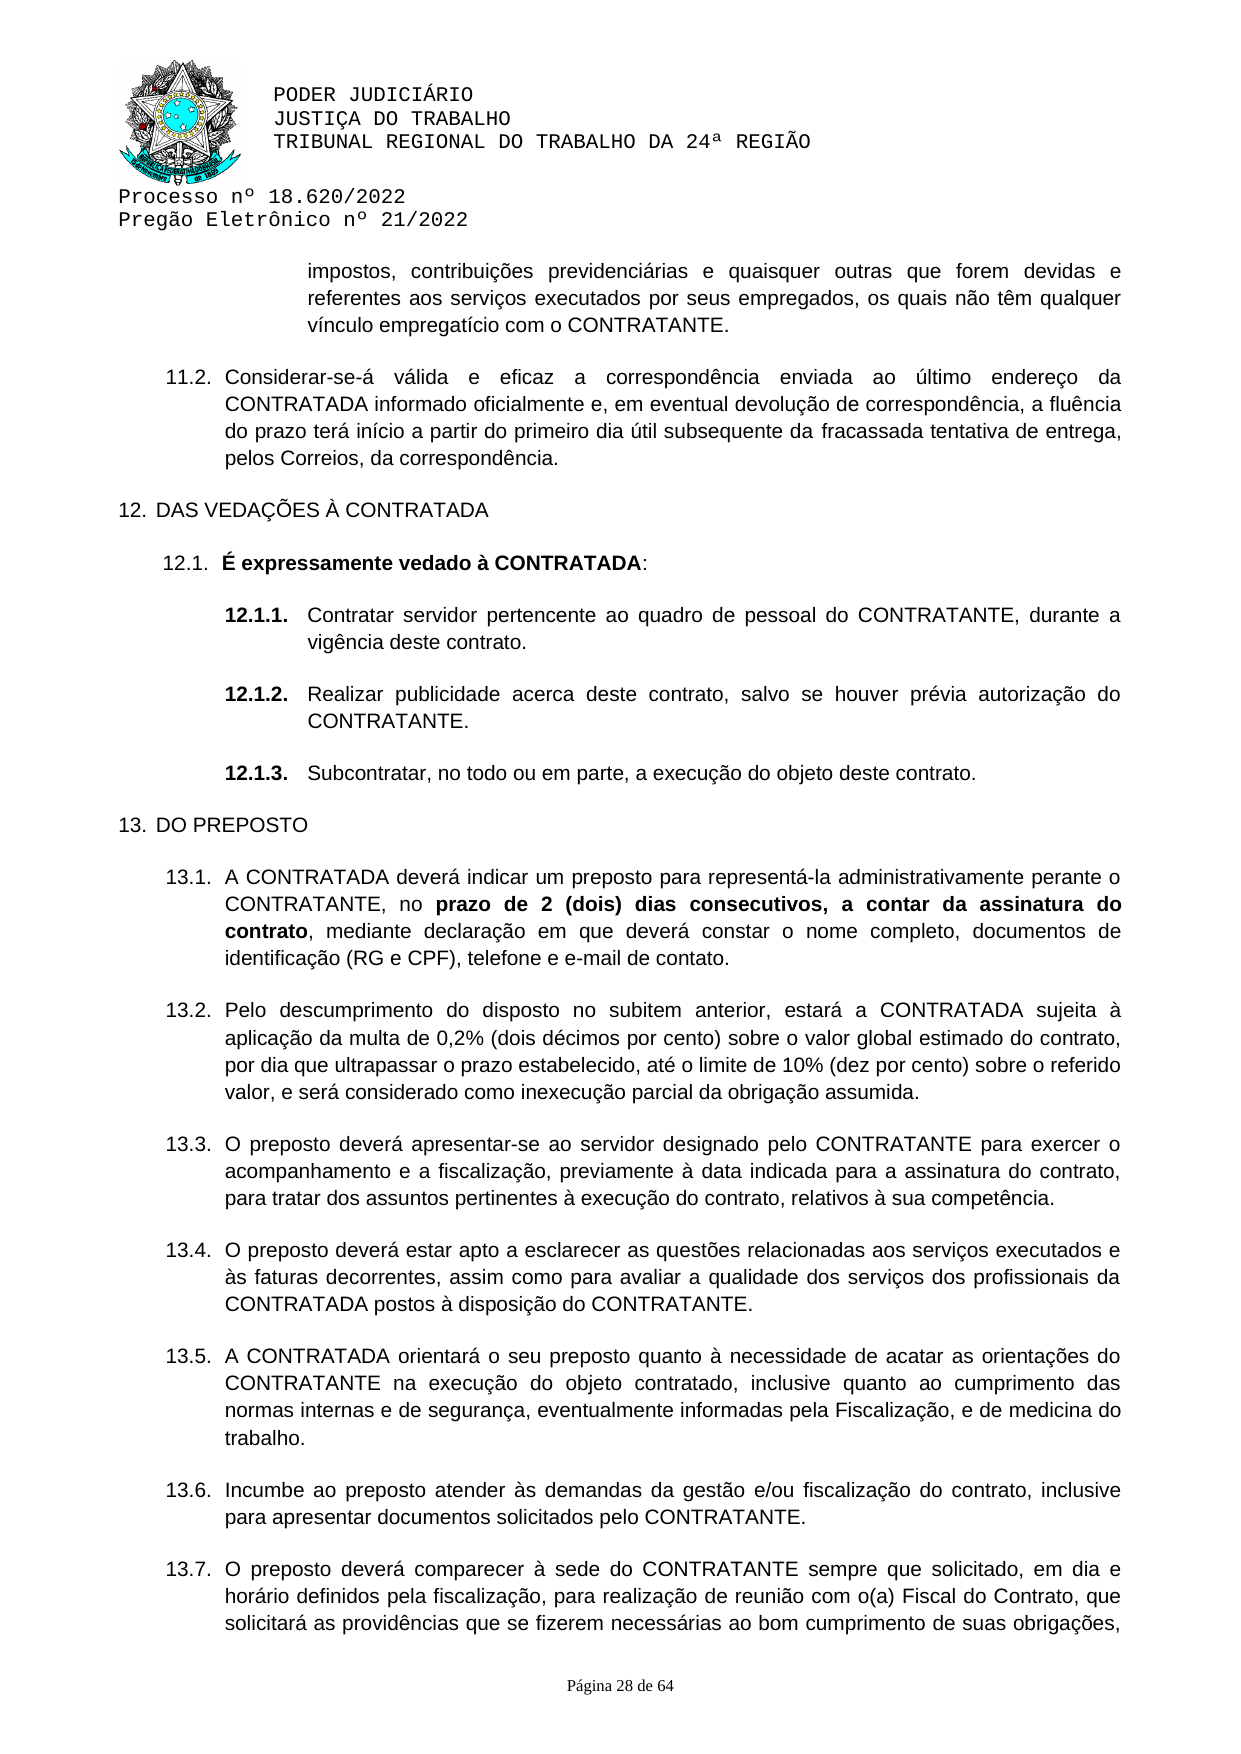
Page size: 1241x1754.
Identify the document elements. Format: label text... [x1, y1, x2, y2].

list O preposto deverá apresentar-se ao servidor designado pelo CONTRATANTE para exercer o acompanhamento e a fiscalização, previamente à data indicada para a assinatura do contrato, para tratar dos assuntos pertinentes à execução do contrato, relativos à sua competência. [165, 1129, 1122, 1211]
list O preposto deverá comparecer à sede do CONTRATANTE sempre que solicitado, em dia e horário definidos pela fiscalização, para realização de reunião com o(a) Fiscal do Contrato, que solicitará as providências que se fizerem necessárias ao bom cumprimento de suas obrigações, [165, 1554, 1122, 1636]
list Considerar-se-á válida e eficaz a correspondência enviada ao último endereço da CONTRATADA informado oficialmente e, em eventual devolução de correspondência, a fluência do prazo terá início a partir do primeiro dia útil subsequente da fracassada tentativa de entrega, pelos Correios, da correspondência. [165, 363, 1122, 471]
subtitle DAS VEDAÇÕES À CONTRATADA [118, 496, 1122, 523]
picture [118, 59, 243, 186]
list impostos, contribuições previdenciárias e quaisquer outras que forem devidas e referentes aos serviços executados por seus empregados, os quais não têm qualquer vínculo empregatício com o CONTRATANTE. [224, 257, 1122, 338]
list Realizar publicidade acerca deste contrato, salvo se houver prévia autorização do CONTRATANTE. [224, 679, 1122, 734]
list Incumbe ao preposto atender às demandas da gestão e/ou fiscalização do contrato, inclusive para apresentar documentos solicitados pelo CONTRATANTE. [165, 1475, 1122, 1529]
list A CONTRATADA deverá indicar um preposto para representá-la administrativamente perante o CONTRATANTE, no prazo de 2 (dois) dias consecutivos, a contar da assinatura do contrato, mediante declaração em que deverá constar o nome completo, documentos de identificação (RG e CPF), telefone e e-mail de contato. [165, 863, 1122, 971]
list O preposto deverá estar apto a esclarecer as questões relacionadas aos serviços executados e às faturas decorrentes, assim como para avaliar a qualidade dos serviços dos profissionais da CONTRATADA postos à disposição do CONTRATANTE. [165, 1236, 1122, 1317]
list A CONTRATADA orientará o seu preposto quanto à necessidade de acatar as orientações do CONTRATANTE na execução do objeto contratado, inclusive quanto ao cumprimento das normas internas e de segurança, eventualmente informadas pela Fiscalização, e de medicina do trabalho. [165, 1342, 1122, 1450]
list Subcontratar, no todo ou em parte, a execução do objeto deste contrato. [224, 759, 1122, 786]
list Contratar servidor pertencente ao quadro de pessoal do CONTRATANTE, durante a vigência deste contrato. [224, 600, 1122, 654]
subtitle DO PREPOSTO [118, 811, 1122, 838]
subtitle É expressamente vedado à CONTRATADA: [162, 548, 1122, 575]
list Pelo descumprimento do disposto no subitem anterior, estará a CONTRATADA sujeita à aplicação da multa de 0,2% (dois décimos por cento) sobre o valor global estimado do contrato, por dia que ultrapassar o prazo estabelecido, até o limite de 10% (dez por cento) sobre o referido valor, e será considerado como inexecução parcial da obrigação assumida. [165, 996, 1122, 1104]
